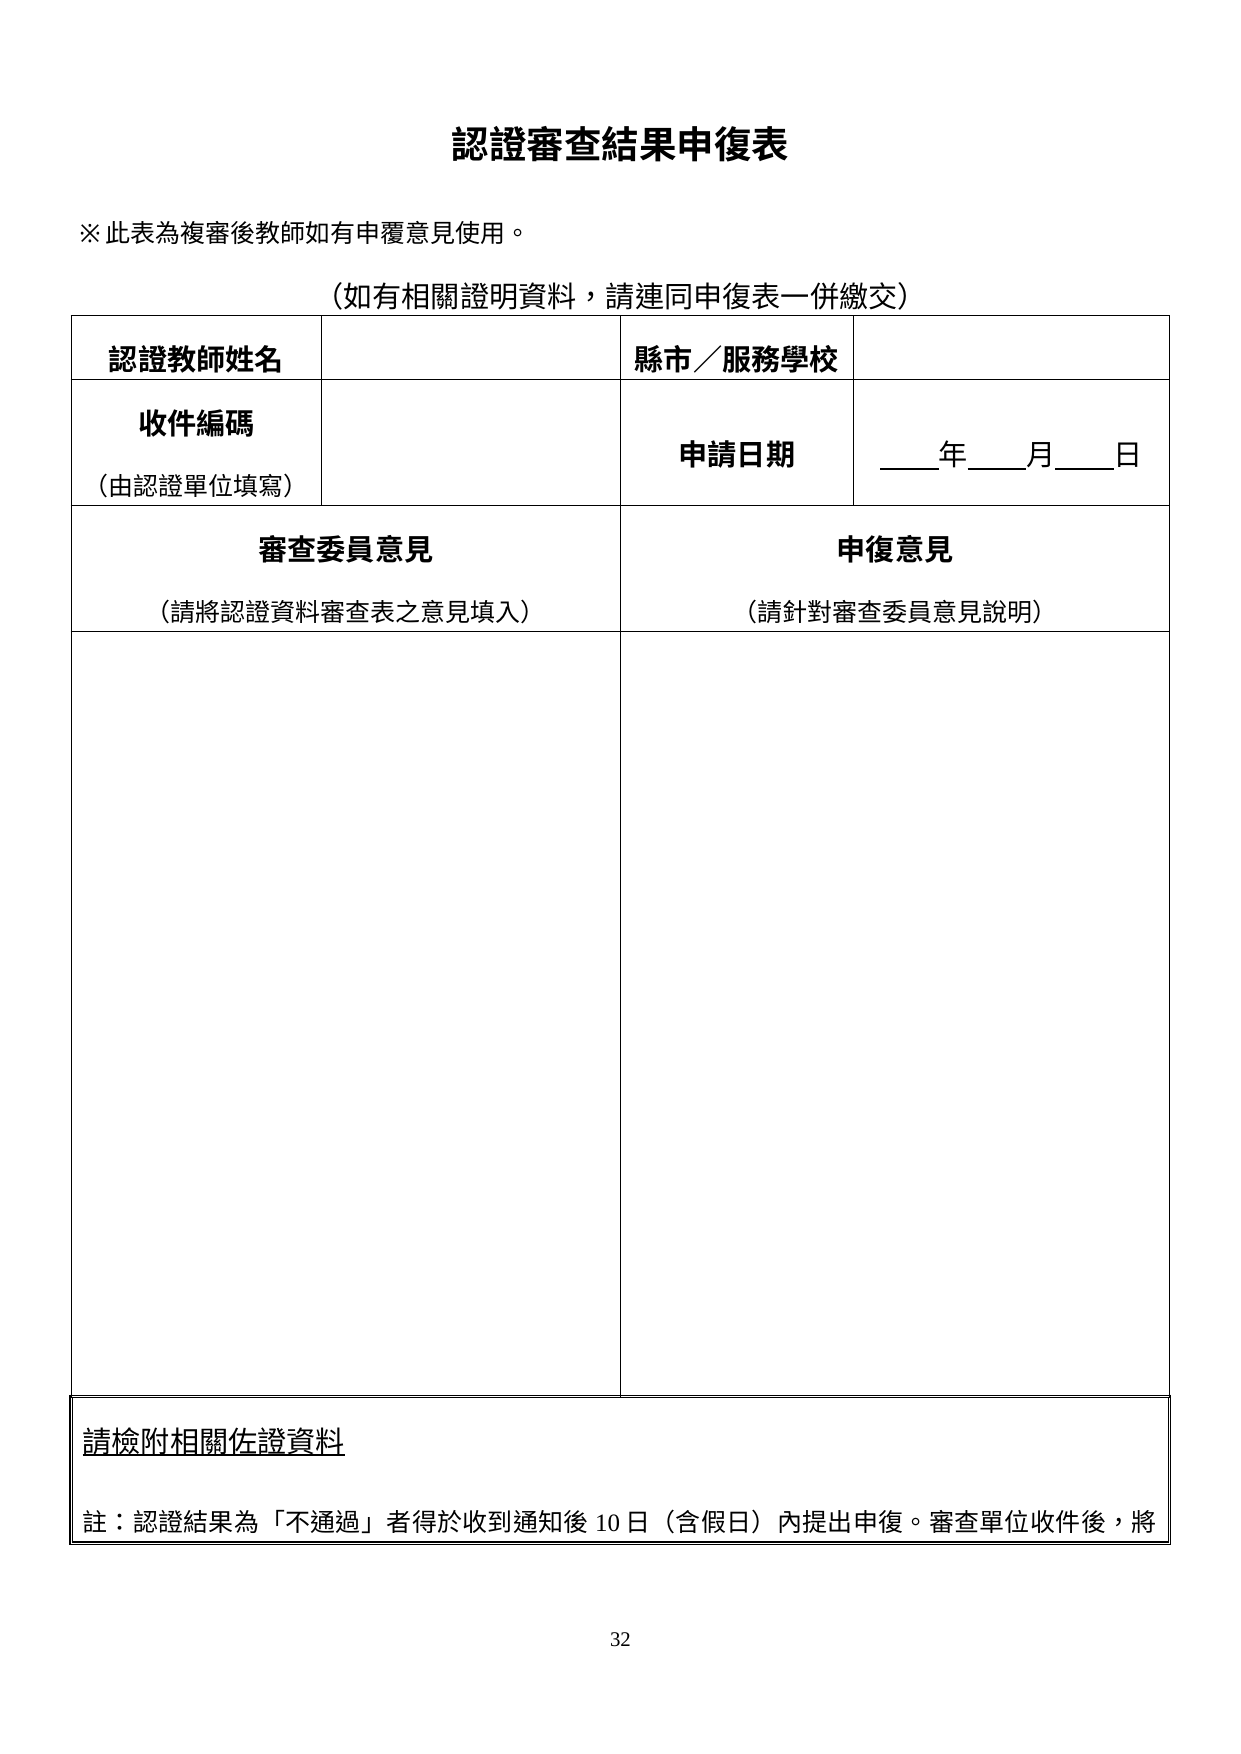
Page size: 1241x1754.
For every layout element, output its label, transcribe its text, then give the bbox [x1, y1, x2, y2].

table_cell [72, 632, 620, 1394]
text （如有相關證明資料，請連同申復表一併繳交） [75, 253, 1165, 315]
text ※此表為複審後教師如有申覆意見使用。 [75, 190, 1165, 253]
table_cell 年 月 日 [854, 380, 1169, 505]
table_cell 審查委員意見 （請將認證資料審查表之意見填入） [72, 506, 620, 631]
table_cell 申請日期 [621, 380, 853, 505]
table_cell 申復意見 （請針對審查委員意見說明） [621, 506, 1169, 631]
table_cell [322, 380, 620, 505]
table_header [322, 316, 620, 379]
table_header 縣市／服務學校 [621, 316, 853, 379]
table_cell [621, 632, 1169, 1394]
table_cell 請檢附相關佐證資料 註：認證結果為「不通過」者得於收到通知後10日（含假日）內提出申復。審查單位收件後，將 [73, 1398, 1168, 1541]
table_header 認證教師姓名 [72, 316, 321, 379]
subtitle 認證審查結果申復表 [75, 101, 1165, 163]
table_header [854, 316, 1169, 379]
table_cell 收件編碼 （由認證單位填寫） [72, 380, 321, 505]
